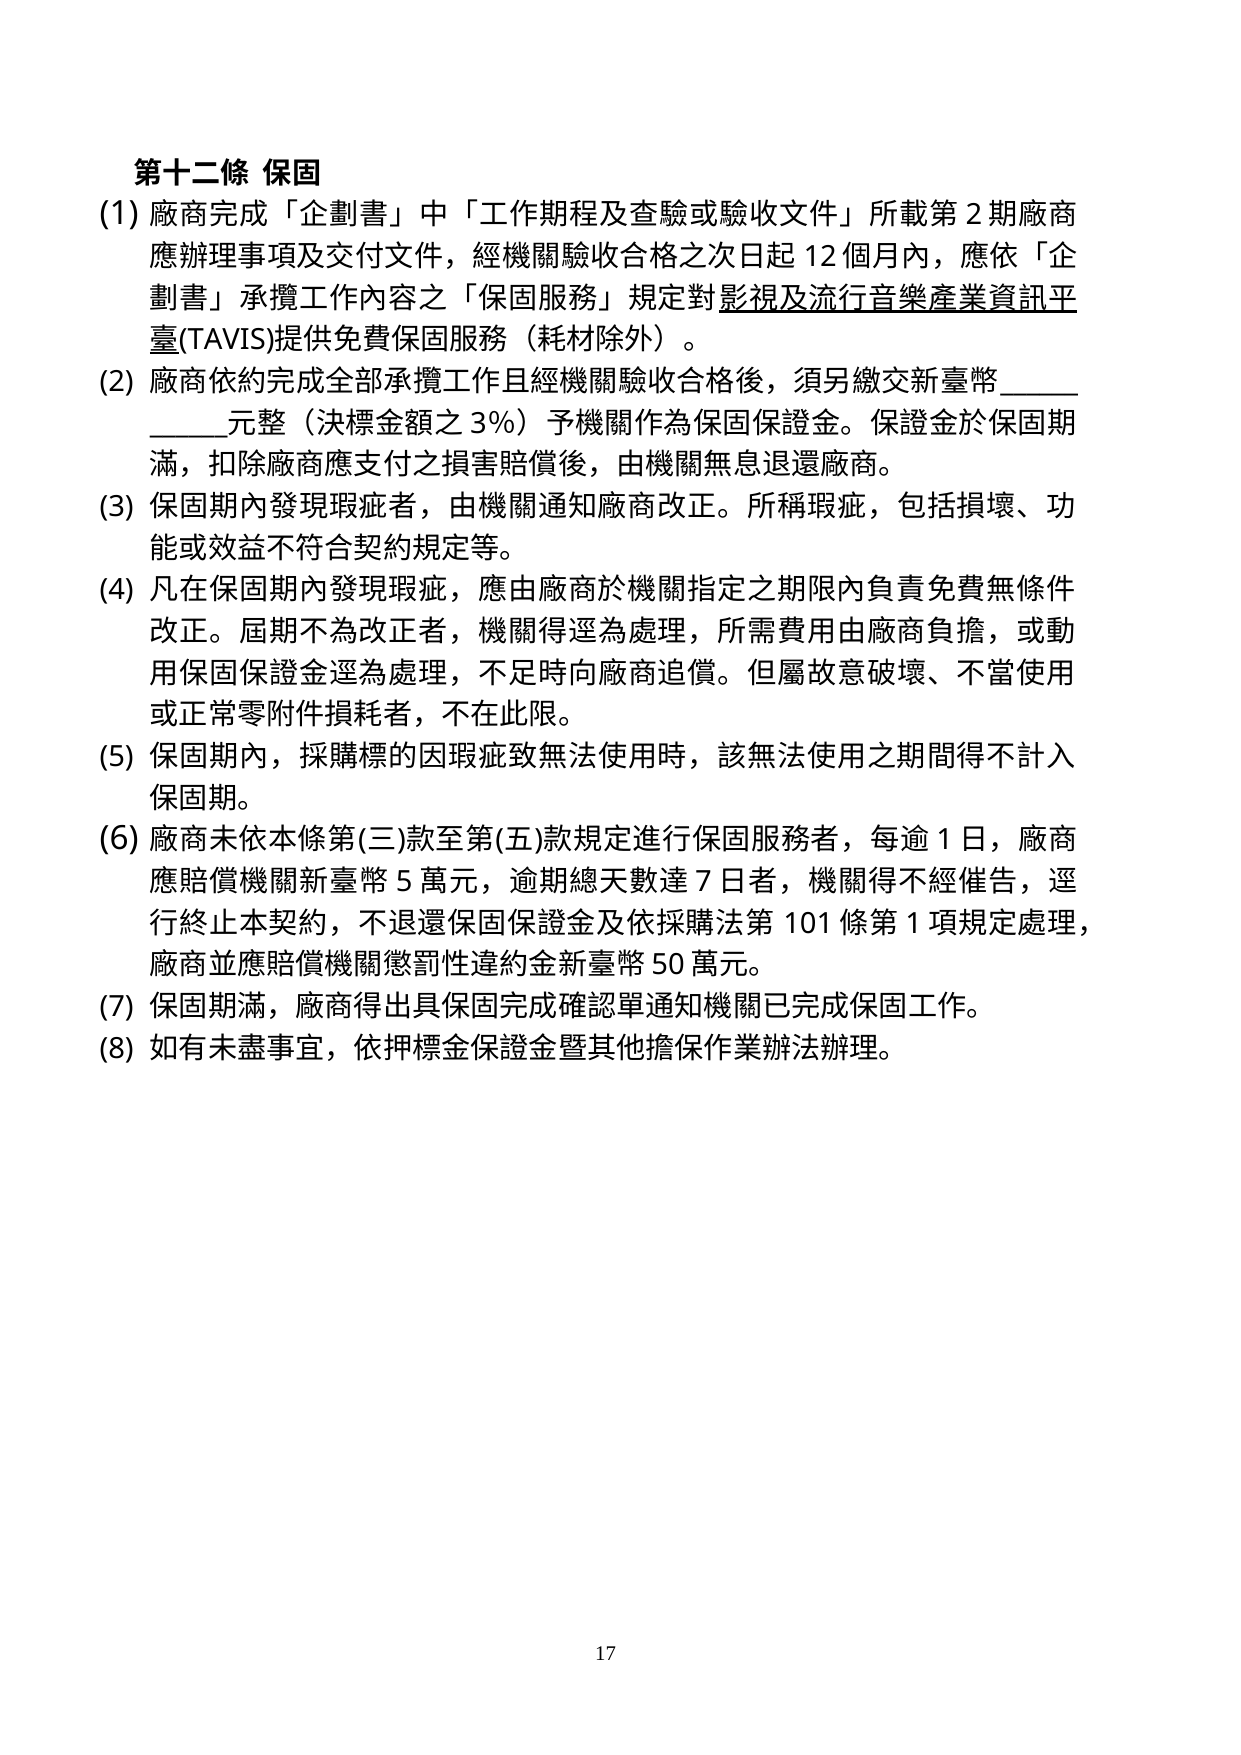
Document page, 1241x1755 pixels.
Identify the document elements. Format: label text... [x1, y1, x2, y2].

list 廠商未依本條第(三)款至第(五)款規定進行保固服務者，每逾1日，廠商應賠償機關新臺幣5萬元，逾期總天數達7日者，機關得不經催告，逕行終止本契約，不退還保固保證金及依採購法第101條第1項規定處理，廠商並應賠償機關懲罰性違約金新臺幣50萬元。 [99, 816, 1078, 983]
list 保固期內，採購標的因瑕疵致無法使用時，該無法使用之期間得不計入保固期。 [99, 733, 1078, 816]
list 保固期內發現瑕疵者，由機關通知廠商改正。所稱瑕疵，包括損壞、功能或效益不符合契約規定等。 [99, 483, 1078, 566]
text 第十二條 保固 [133, 150, 1078, 191]
list 廠商依約完成全部承攬工作且經機關驗收合格後，須另繳交新臺幣____________元整（決標金額之3％）予機關作為保固保證金。保證金於保固期滿，扣除廠商應支付之損害賠償後，由機關無息退還廠商。 [99, 358, 1078, 483]
list 凡在保固期內發現瑕疵，應由廠商於機關指定之期限內負責免費無條件改正。屆期不為改正者，機關得逕為處理，所需費用由廠商負擔，或動用保固保證金逕為處理，不足時向廠商追償。但屬故意破壞、不當使用或正常零附件損耗者，不在此限。 [99, 566, 1078, 733]
list 保固期滿，廠商得出具保固完成確認單通知機關已完成保固工作。 [99, 983, 1078, 1025]
list 如有未盡事宜，依押標金保證金暨其他擔保作業辦法辦理。 [99, 1025, 1078, 1066]
list 廠商完成「企劃書」中「工作期程及查驗或驗收文件」所載第2期廠商應辦理事項及交付文件，經機關驗收合格之次日起12個月內，應依「企劃書」承攬工作內容之「保固服務」規定對影視及流行音樂產業資訊平臺(TAVIS)提供免費保固服務（耗材除外）。 [99, 191, 1078, 358]
